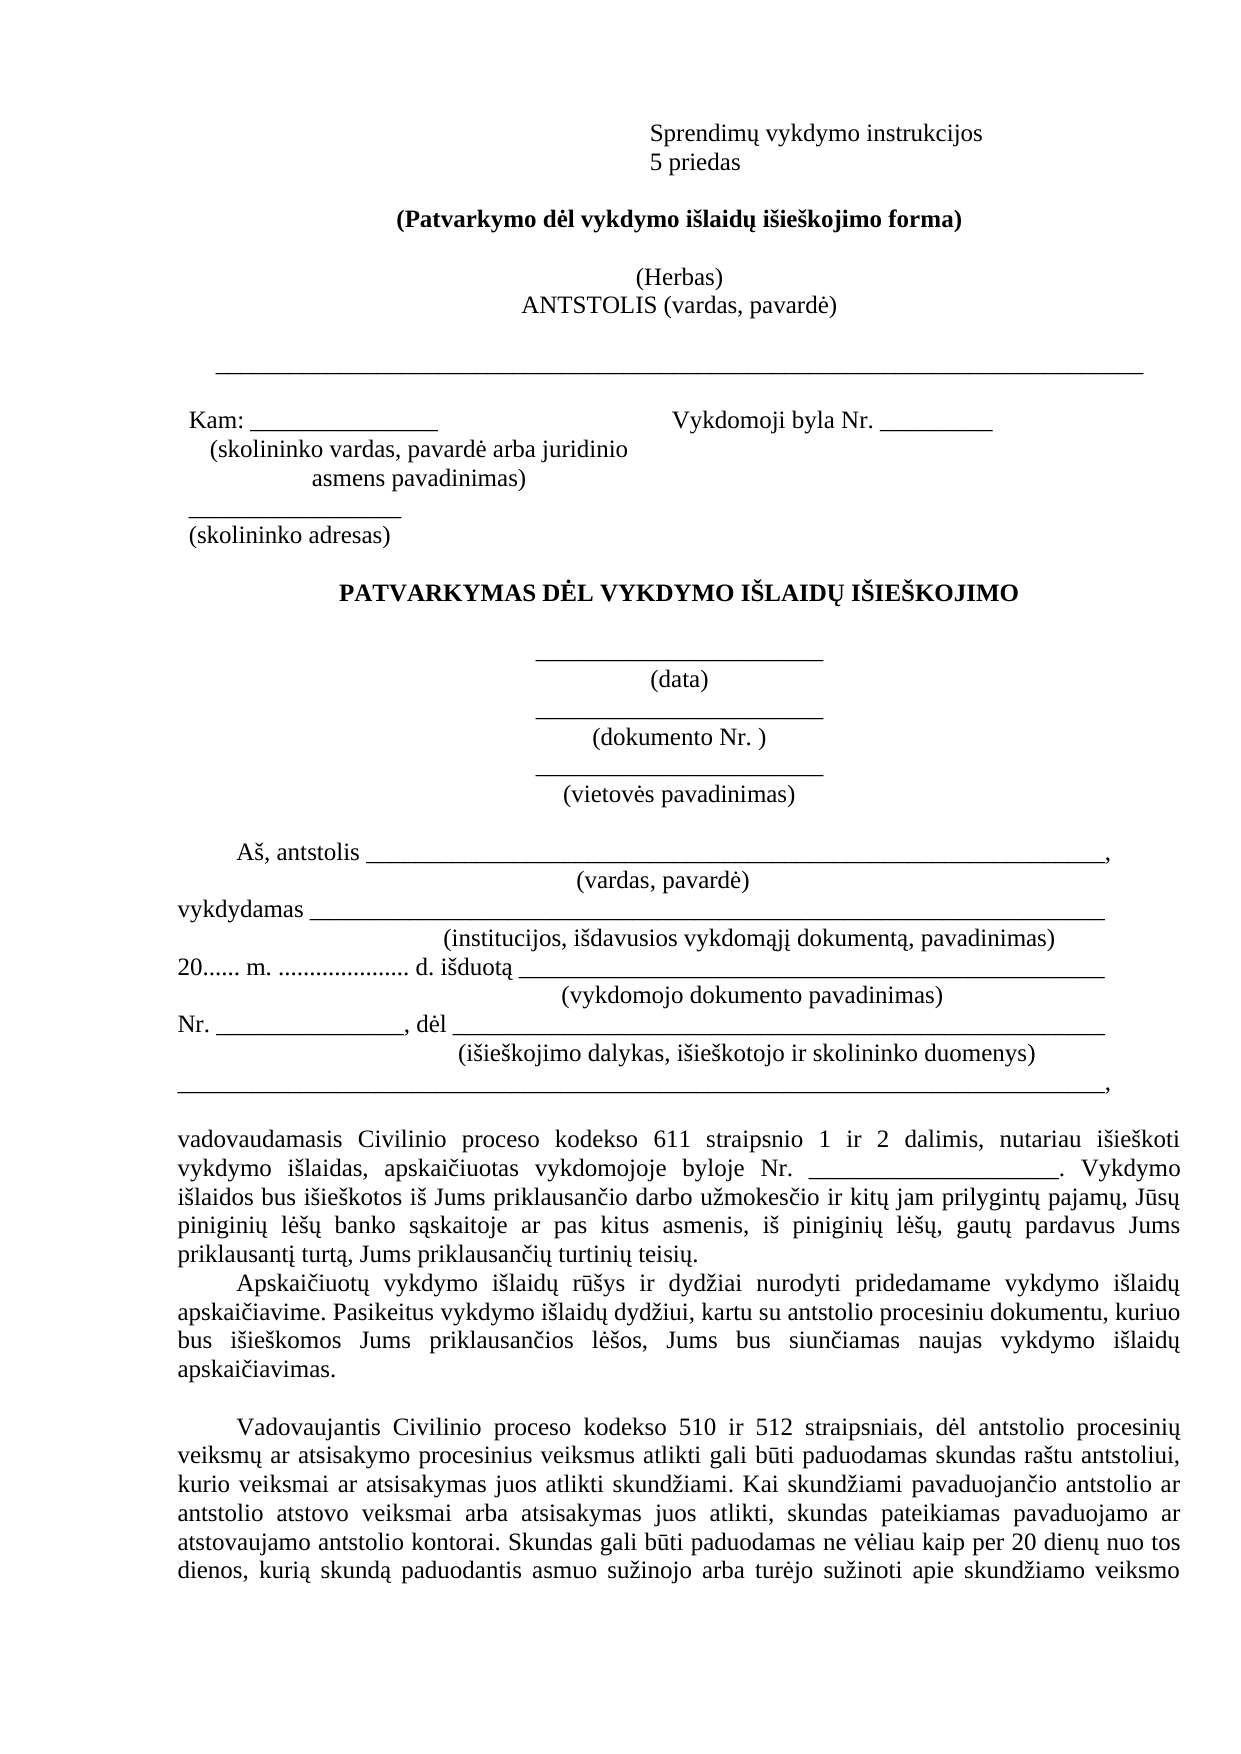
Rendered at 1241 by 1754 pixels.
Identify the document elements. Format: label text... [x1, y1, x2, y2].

text ANTSTOLIS (vardas, pavardė) [177, 291, 1181, 319]
text 5 priedas [649, 147, 1181, 176]
text (išieškojimo dalykas, išieškotojo ir skolininko duomenys) [177, 1038, 1181, 1067]
text Vadovaujantis Civilinio proceso kodekso 510 ir 512 straipsniais, dėl antstolio procesinių veiksmų ar atsisakymo procesinius veiksmus atlikti gali būti paduodamas skundas raštu antstoliui, kurio veiksmai ar atsisakymas juos atlikti skundžiami. Kai skundžiami pavaduojančio antstolio ar antstolio atstovo veiksmai arba atsisakymas juos atlikti, skundas pateikiamas pavaduojamo ar atstovaujamo antstolio kontorai. Skundas gali būti paduodamas ne vėliau kaip per 20 dienų nuo tos dienos, kurią skundą paduodantis asmuo sužinojo arba turėjo sužinoti apie skundžiamo veiksmo [177, 1412, 1181, 1584]
text Sprendimų vykdymo instrukcijos [649, 118, 1181, 147]
text vadovaudamasis Civilinio proceso kodekso 611 straipsnio 1 ir 2 dalimis, nutariau išieškoti vykdymo išlaidas, apskaičiuotas vykdomojoje byloje Nr. ____________________. Vykdymo išlaidos bus išieškotos iš Jums priklausančio darbo užmokesčio ir kitų jam prilygintų pajamų, Jūsų piniginių lėšų banko sąskaitoje ar pas kitus asmenis, iš piniginių lėšų, gautų pardavus Jums priklausantį turtą, Jums priklausančių turtinių teisių. [177, 1124, 1181, 1268]
text Nr. _______________, dėl [177, 1009, 1181, 1038]
text Aš, antstolis , [177, 837, 1181, 866]
text _______________________ [177, 636, 1181, 664]
text (data) [177, 664, 1181, 693]
text (vardas, pavardė) [177, 866, 1181, 894]
text vykdydamas [177, 894, 1181, 923]
text (Herbas) [177, 262, 1181, 291]
text PATVARKYMAS DĖL VYKDYMO IŠLAIDŲ IŠIEŠKOJIMO [177, 578, 1181, 607]
text (Patvarkymo dėl vykdymo išlaidų išieškojimo forma) [177, 204, 1181, 233]
text Apskaičiuotų vykdymo išlaidų rūšys ir dydžiai nurodyti pridedamame vykdymo išlaidų apskaičiavime. Pasikeitus vykdymo išlaidų dydžiui, kartu su antstolio procesiniu dokumentu, kuriuo bus išieškomos Jums priklausančios lėšos, Jums bus siunčiamas naujas vykdymo išlaidų apskaičiavimas. [177, 1268, 1181, 1383]
text _______________________ [177, 693, 1181, 722]
table_cell _________________ (skolininko adresas) [177, 492, 660, 549]
text (vykdomojo dokumento pavadinimas) [177, 981, 1181, 1009]
text 20...... m. ..................... d. išduotą [177, 952, 1181, 981]
text (institucijos, išdavusios vykdomąjį dokumentą, pavadinimas) [177, 923, 1181, 952]
table_header Kam: _______________ (skolininko vardas, pavardė arba juridinio asmens pavadinimas) [177, 406, 660, 492]
text _______________________ [177, 751, 1181, 779]
text _ , [177, 1067, 1181, 1096]
text _ [177, 348, 1181, 377]
text (vietovės pavadinimas) [177, 779, 1181, 808]
text (dokumento Nr. ) [177, 722, 1181, 751]
table_header Vykdomoji byla Nr. _________ [660, 406, 1122, 549]
